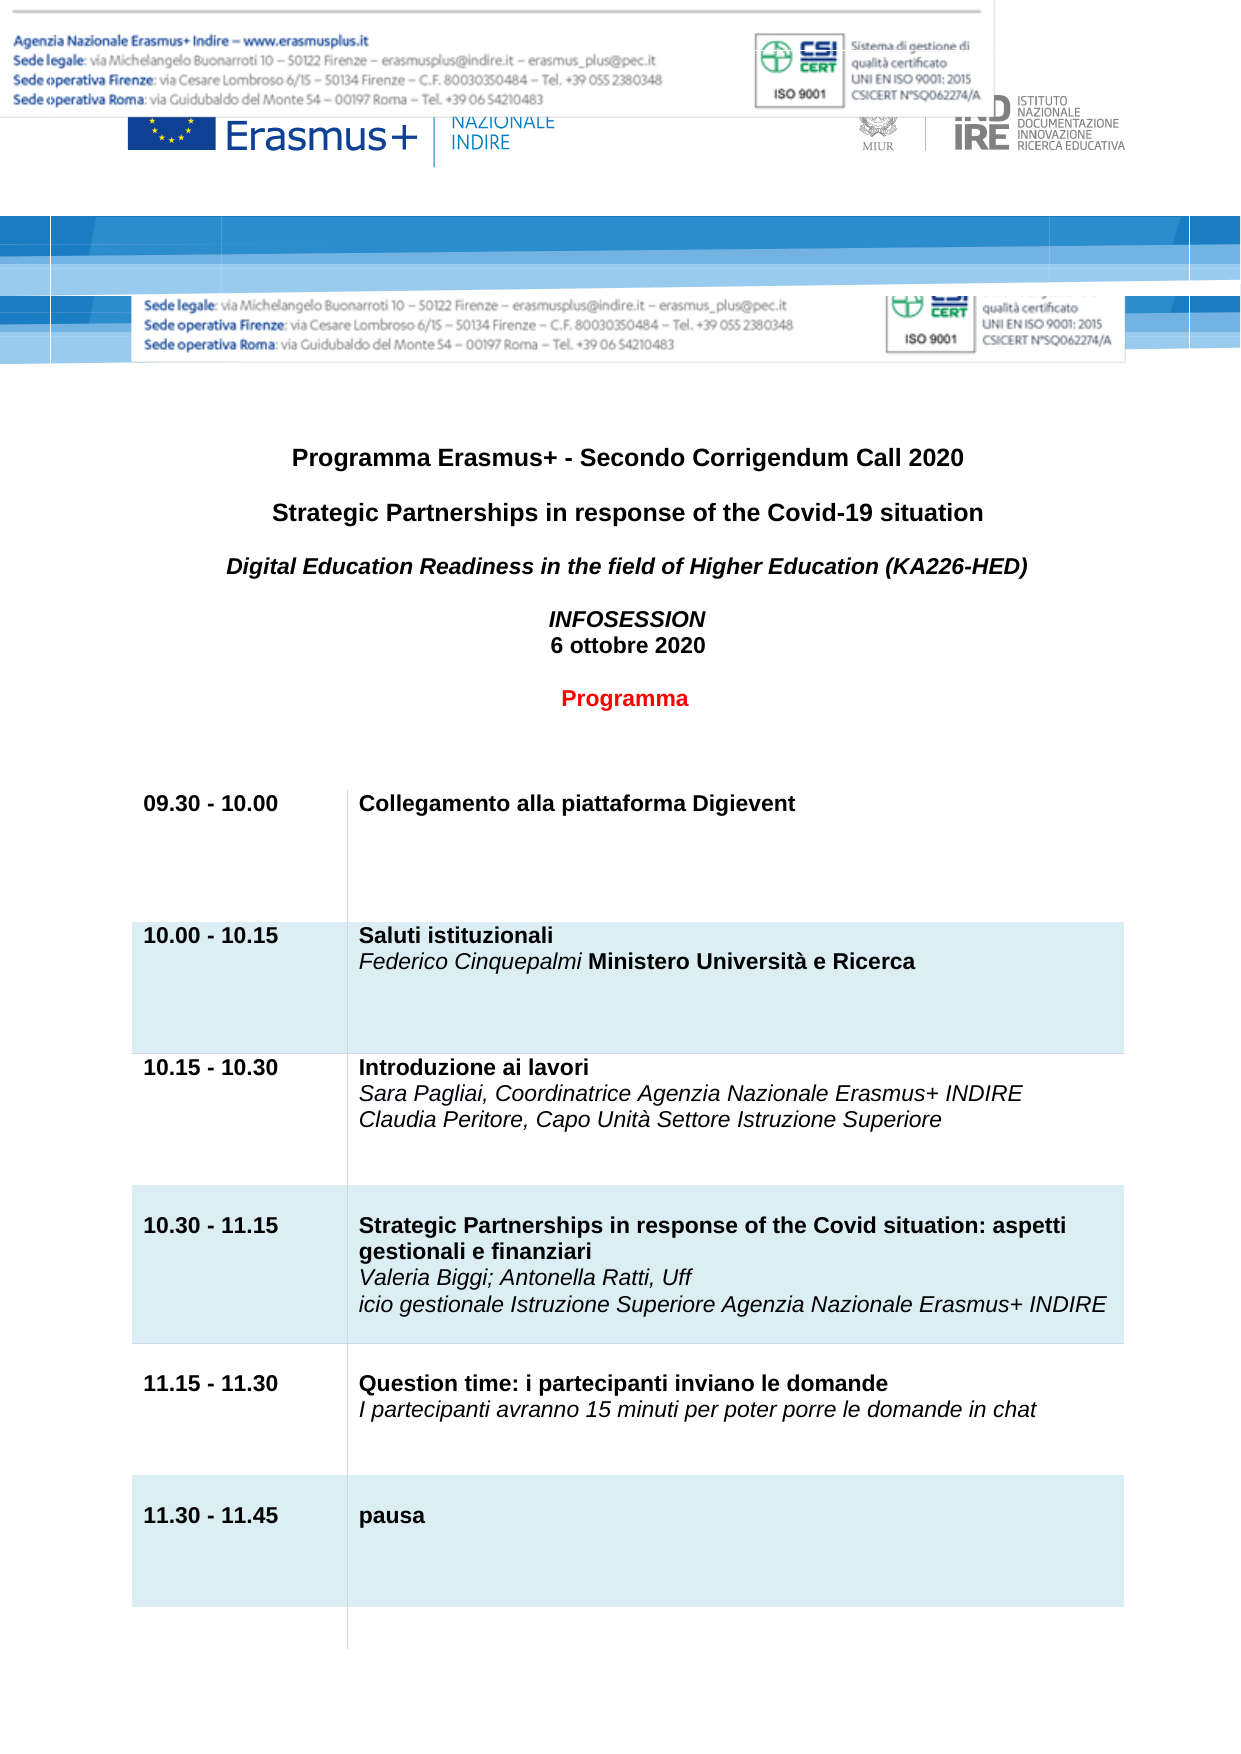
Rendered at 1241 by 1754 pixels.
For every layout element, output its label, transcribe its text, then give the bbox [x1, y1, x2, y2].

table_cell 10.00 - 10.15 [132, 922, 347, 1053]
table_header 09.30 - 10.00 [132, 790, 347, 922]
table_cell 10.15 - 10.30 [132, 1054, 347, 1185]
table_cell Saluti istituzionali Federico Cinquepalmi Ministero Università e Ricerca [348, 922, 1124, 1053]
table_cell 10.30 - 11.15 [132, 1185, 347, 1343]
picture [0, 0, 1241, 364]
text Strategic Partnerships in response of the Covid-19 situation [132, 498, 1124, 526]
text 6 ottobre 2020 [132, 632, 1124, 658]
text Programma Erasmus+ - Secondo Corrigendum Call 2020 [132, 443, 1124, 471]
table_header Collegamento alla piattaforma Digievent [348, 790, 1124, 922]
table_cell Question time: i partecipanti inviano le domande I partecipanti avranno 15 minuti per poter porre le domande in chat [348, 1344, 1124, 1475]
table_cell 11.30 - 11.45 [132, 1475, 347, 1607]
text INFOSESSION [132, 606, 1124, 632]
table_cell [348, 1607, 1124, 1649]
table_cell Introduzione ai lavori Sara Pagliai, Coordinatrice Agenzia Nazionale Erasmus+ INDIRE Claudia Peritore, Capo Unità Settore Istruzione Superiore [348, 1054, 1124, 1185]
text Digital Education Readiness in the field of Higher Education (KA226-HED) [132, 553, 1124, 579]
table_cell [132, 1607, 347, 1649]
table_cell Strategic Partnerships in response of the Covid situation: aspetti gestionali e finanziari Valeria Biggi; Antonella Ratti, Uff icio gestionale Istruzione Superiore Agenzia Nazionale Erasmus+ INDIRE [348, 1185, 1124, 1343]
table_cell pausa [348, 1475, 1124, 1607]
picture [51, 51, 1189, 364]
table_cell 11.15 - 11.30 [132, 1344, 347, 1475]
text Programma [132, 684, 1124, 711]
